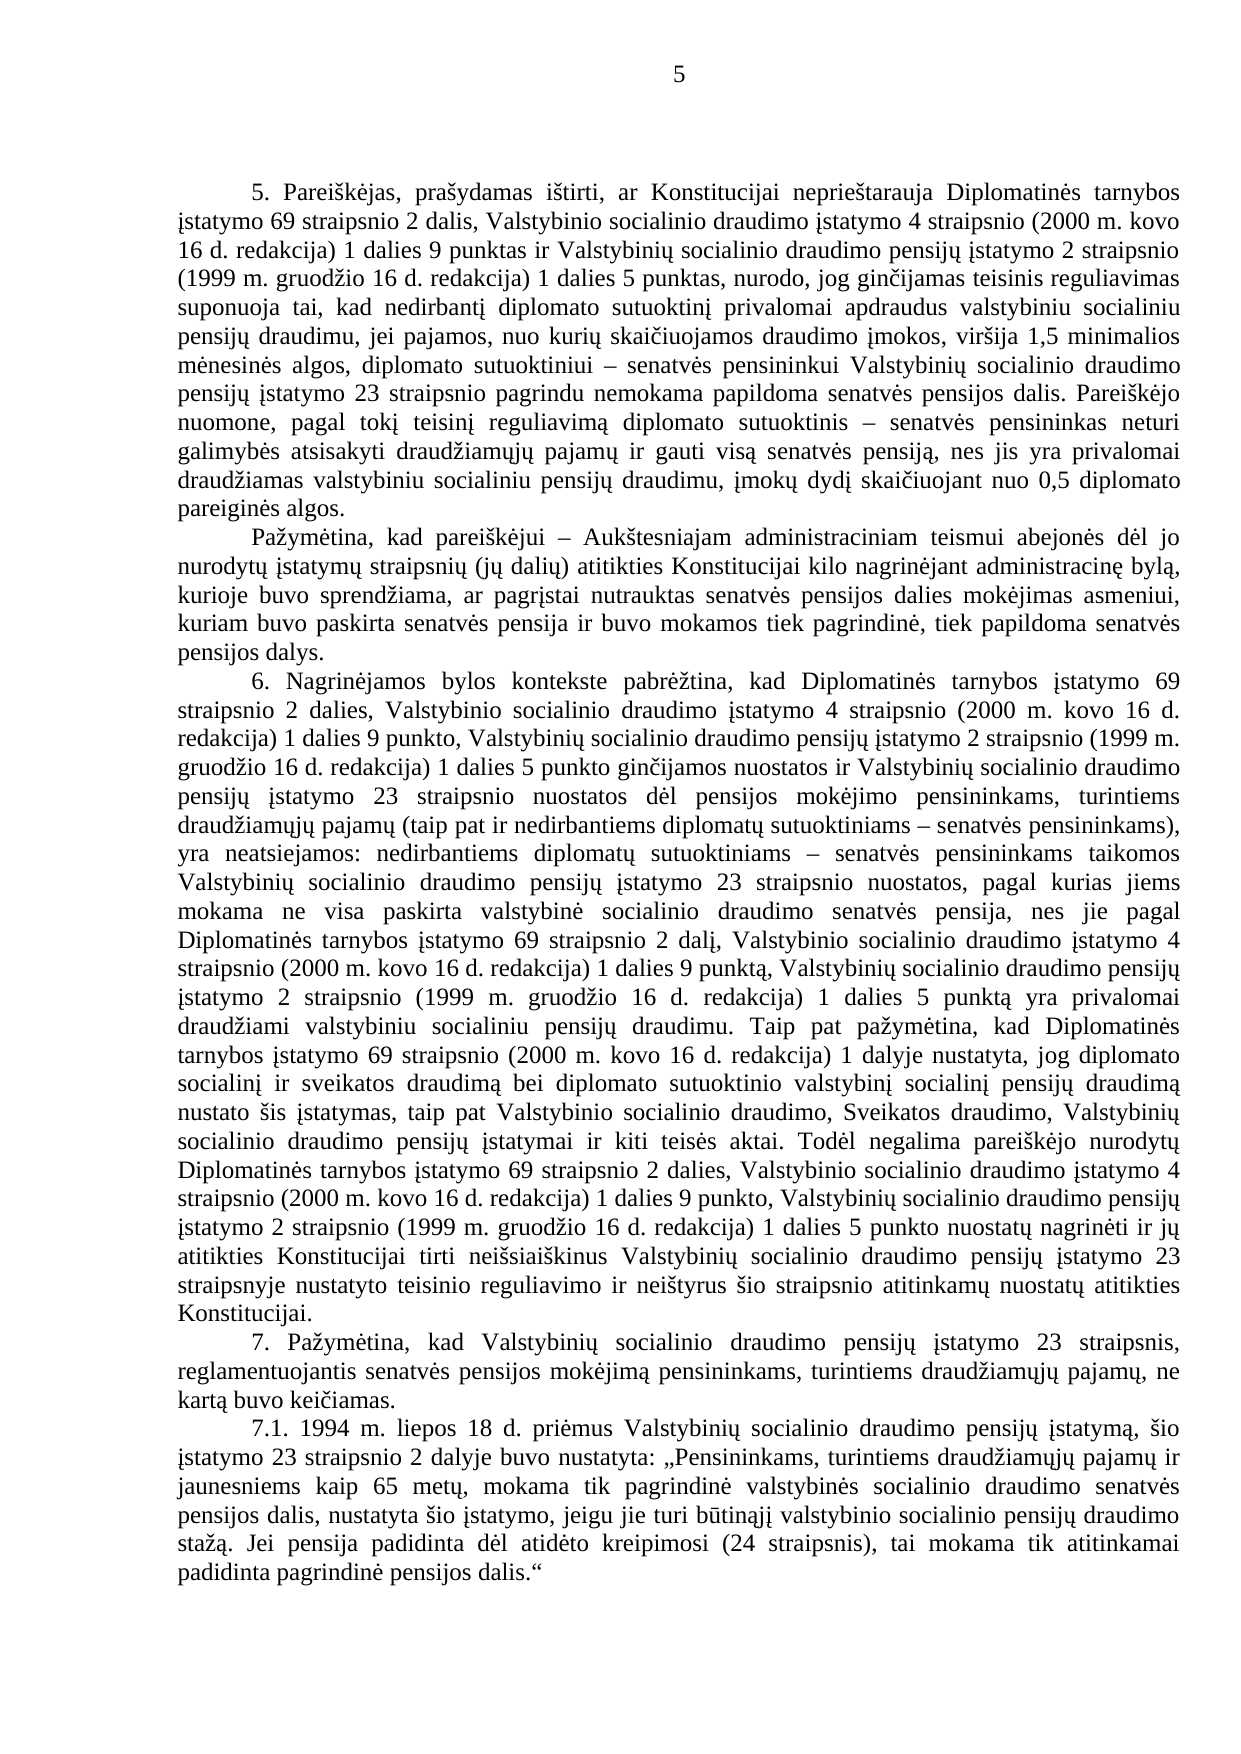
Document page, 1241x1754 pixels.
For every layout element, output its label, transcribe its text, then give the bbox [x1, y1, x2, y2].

text 7. Pažymėtina, kad Valstybinių socialinio draudimo pensijų įstatymo 23 straipsnis, reglamentuojantis senatvės pensijos mokėjimą pensininkams, turintiems draudžiamųjų pajamų, ne kartą buvo keičiamas. [177, 1327, 1181, 1413]
text Pažymėtina, kad pareiškėjui – Aukštesniajam administraciniam teismui abejonės dėl jo nurodytų įstatymų straipsnių (jų dalių) atitikties Konstitucijai kilo nagrinėjant administracinę bylą, kurioje buvo sprendžiama, ar pagrįstai nutrauktas senatvės pensijos dalies mokėjimas asmeniui, kuriam buvo paskirta senatvės pensija ir buvo mokamos tiek pagrindinė, tiek papildoma senatvės pensijos dalys. [177, 522, 1181, 666]
text 5. Pareiškėjas, prašydamas ištirti, ar Konstitucijai neprieštarauja Diplomatinės tarnybos įstatymo 69 straipsnio 2 dalis, Valstybinio socialinio draudimo įstatymo 4 straipsnio (2000 m. kovo 16 d. redakcija) 1 dalies 9 punktas ir Valstybinių socialinio draudimo pensijų įstatymo 2 straipsnio (1999 m. gruodžio 16 d. redakcija) 1 dalies 5 punktas, nurodo, jog ginčijamas teisinis reguliavimas suponuoja tai, kad nedirbantį diplomato sutuoktinį privalomai apdraudus valstybiniu socialiniu pensijų draudimu, jei pajamos, nuo kurių skaičiuojamos draudimo įmokos, viršija 1,5 minimalios mėnesinės algos, diplomato sutuoktiniui – senatvės pensininkui Valstybinių socialinio draudimo pensijų įstatymo 23 straipsnio pagrindu nemokama papildoma senatvės pensijos dalis. Pareiškėjo nuomone, pagal tokį teisinį reguliavimą diplomato sutuoktinis – senatvės pensininkas neturi galimybės atsisakyti draudžiamųjų pajamų ir gauti visą senatvės pensiją, nes jis yra privalomai draudžiamas valstybiniu socialiniu pensijų draudimu, įmokų dydį skaičiuojant nuo 0,5 diplomato pareiginės algos. [177, 177, 1181, 522]
text 6. Nagrinėjamos bylos kontekste pabrėžtina, kad Diplomatinės tarnybos įstatymo 69 straipsnio 2 dalies, Valstybinio socialinio draudimo įstatymo 4 straipsnio (2000 m. kovo 16 d. redakcija) 1 dalies 9 punkto, Valstybinių socialinio draudimo pensijų įstatymo 2 straipsnio (1999 m. gruodžio 16 d. redakcija) 1 dalies 5 punkto ginčijamos nuostatos ir Valstybinių socialinio draudimo pensijų įstatymo 23 straipsnio nuostatos dėl pensijos mokėjimo pensininkams, turintiems draudžiamųjų pajamų (taip pat ir nedirbantiems diplomatų sutuoktiniams – senatvės pensininkams), yra neatsiejamos: nedirbantiems diplomatų sutuoktiniams – senatvės pensininkams taikomos Valstybinių socialinio draudimo pensijų įstatymo 23 straipsnio nuostatos, pagal kurias jiems mokama ne visa paskirta valstybinė socialinio draudimo senatvės pensija, nes jie pagal Diplomatinės tarnybos įstatymo 69 straipsnio 2 dalį, Valstybinio socialinio draudimo įstatymo 4 straipsnio (2000 m. kovo 16 d. redakcija) 1 dalies 9 punktą, Valstybinių socialinio draudimo pensijų įstatymo 2 straipsnio (1999 m. gruodžio 16 d. redakcija) 1 dalies 5 punktą yra privalomai draudžiami valstybiniu socialiniu pensijų draudimu. Taip pat pažymėtina, kad Diplomatinės tarnybos įstatymo 69 straipsnio (2000 m. kovo 16 d. redakcija) 1 dalyje nustatyta, jog diplomato socialinį ir sveikatos draudimą bei diplomato sutuoktinio valstybinį socialinį pensijų draudimą nustato šis įstatymas, taip pat Valstybinio socialinio draudimo, Sveikatos draudimo, Valstybinių socialinio draudimo pensijų įstatymai ir kiti teisės aktai. Todėl negalima pareiškėjo nurodytų Diplomatinės tarnybos įstatymo 69 straipsnio 2 dalies, Valstybinio socialinio draudimo įstatymo 4 straipsnio (2000 m. kovo 16 d. redakcija) 1 dalies 9 punkto, Valstybinių socialinio draudimo pensijų įstatymo 2 straipsnio (1999 m. gruodžio 16 d. redakcija) 1 dalies 5 punkto nuostatų nagrinėti ir jų atitikties Konstitucijai tirti neišsiaiškinus Valstybinių socialinio draudimo pensijų įstatymo 23 straipsnyje nustatyto teisinio reguliavimo ir neištyrus šio straipsnio atitinkamų nuostatų atitikties Konstitucijai. [177, 666, 1181, 1327]
text 7.1. 1994 m. liepos 18 d. priėmus Valstybinių socialinio draudimo pensijų įstatymą, šio įstatymo 23 straipsnio 2 dalyje buvo nustatyta: „Pensininkams, turintiems draudžiamųjų pajamų ir jaunesniems kaip 65 metų, mokama tik pagrindinė valstybinės socialinio draudimo senatvės pensijos dalis, nustatyta šio įstatymo, jeigu jie turi būtinąjį valstybinio socialinio pensijų draudimo stažą. Jei pensija padidinta dėl atidėto kreipimosi (24 straipsnis), tai mokama tik atitinkamai padidinta pagrindinė pensijos dalis.“ [177, 1413, 1181, 1586]
